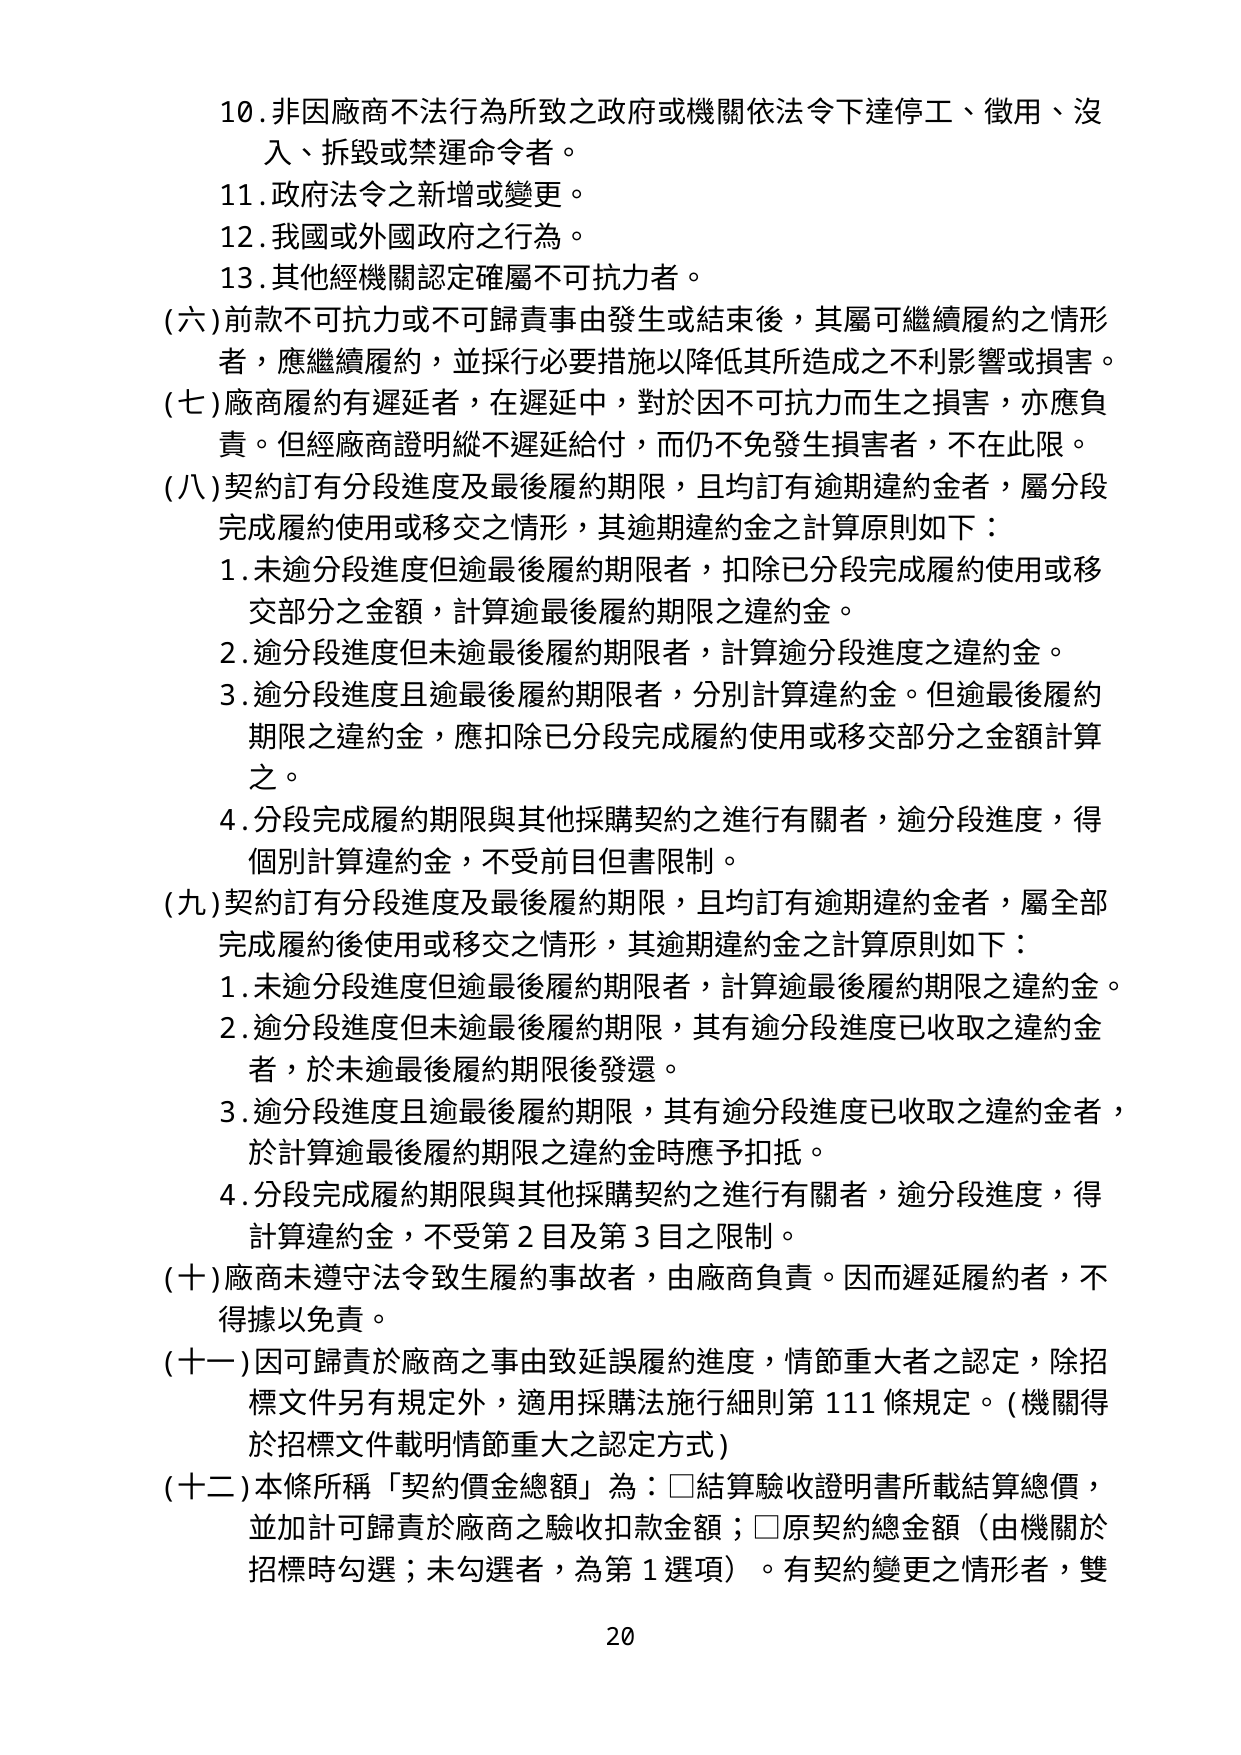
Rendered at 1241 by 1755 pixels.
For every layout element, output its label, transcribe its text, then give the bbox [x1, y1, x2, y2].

text (十一)因可歸責於廠商之事由致延誤履約進度，情節重大者之認定，除招標文件另有規定外，適用採購法施行細則第111條規定。(機關得於招標文件載明情節重大之認定方式) [159, 1339, 1110, 1464]
text 10.非因廠商不法行為所致之政府或機關依法令下達停工、徵用、沒入、拆毀或禁運命令者。 [218, 89, 1104, 172]
text 4.分段完成履約期限與其他採購契約之進行有關者，逾分段進度，得計算違約金，不受第2目及第3目之限制。 [218, 1172, 1104, 1255]
text (八)契約訂有分段進度及最後履約期限，且均訂有逾期違約金者，屬分段完成履約使用或移交之情形，其逾期違約金之計算原則如下： [159, 464, 1110, 547]
text 1.未逾分段進度但逾最後履約期限者，扣除已分段完成履約使用或移交部分之金額，計算逾最後履約期限之違約金。 [218, 547, 1104, 630]
text 11.政府法令之新增或變更。 [218, 172, 1104, 214]
text 12.我國或外國政府之行為。 [218, 214, 1104, 255]
text 1.未逾分段進度但逾最後履約期限者，計算逾最後履約期限之違約金。 [218, 964, 1104, 1005]
text 2.逾分段進度但未逾最後履約期限，其有逾分段進度已收取之違約金者，於未逾最後履約期限後發還。 [218, 1005, 1104, 1089]
text 4.分段完成履約期限與其他採購契約之進行有關者，逾分段進度，得個別計算違約金，不受前目但書限制。 [218, 797, 1104, 880]
text (七)廠商履約有遲延者，在遲延中，對於因不可抗力而生之損害，亦應負責。但經廠商證明縱不遲延給付，而仍不免發生損害者，不在此限。 [159, 380, 1110, 464]
text 3.逾分段進度且逾最後履約期限，其有逾分段進度已收取之違約金者，於計算逾最後履約期限之違約金時應予扣抵。 [218, 1089, 1104, 1172]
text (十二)本條所稱「契約價金總額」為：□結算驗收證明書所載結算總價，並加計可歸責於廠商之驗收扣款金額；□原契約總金額（由機關於招標時勾選；未勾選者，為第1選項）。有契約變更之情形者，雙 [159, 1464, 1110, 1589]
text (九)契約訂有分段進度及最後履約期限，且均訂有逾期違約金者，屬全部完成履約後使用或移交之情形，其逾期違約金之計算原則如下： [159, 880, 1110, 964]
text (六)前款不可抗力或不可歸責事由發生或結束後，其屬可繼續履約之情形者，應繼續履約，並採行必要措施以降低其所造成之不利影響或損害。 [159, 297, 1110, 380]
text (十)廠商未遵守法令致生履約事故者，由廠商負責。因而遲延履約者，不得據以免責。 [159, 1255, 1110, 1339]
text 3.逾分段進度且逾最後履約期限者，分別計算違約金。但逾最後履約期限之違約金，應扣除已分段完成履約使用或移交部分之金額計算之。 [218, 672, 1104, 797]
text 2.逾分段進度但未逾最後履約期限者，計算逾分段進度之違約金。 [218, 630, 1104, 672]
text 13.其他經機關認定確屬不可抗力者。 [218, 255, 1104, 297]
